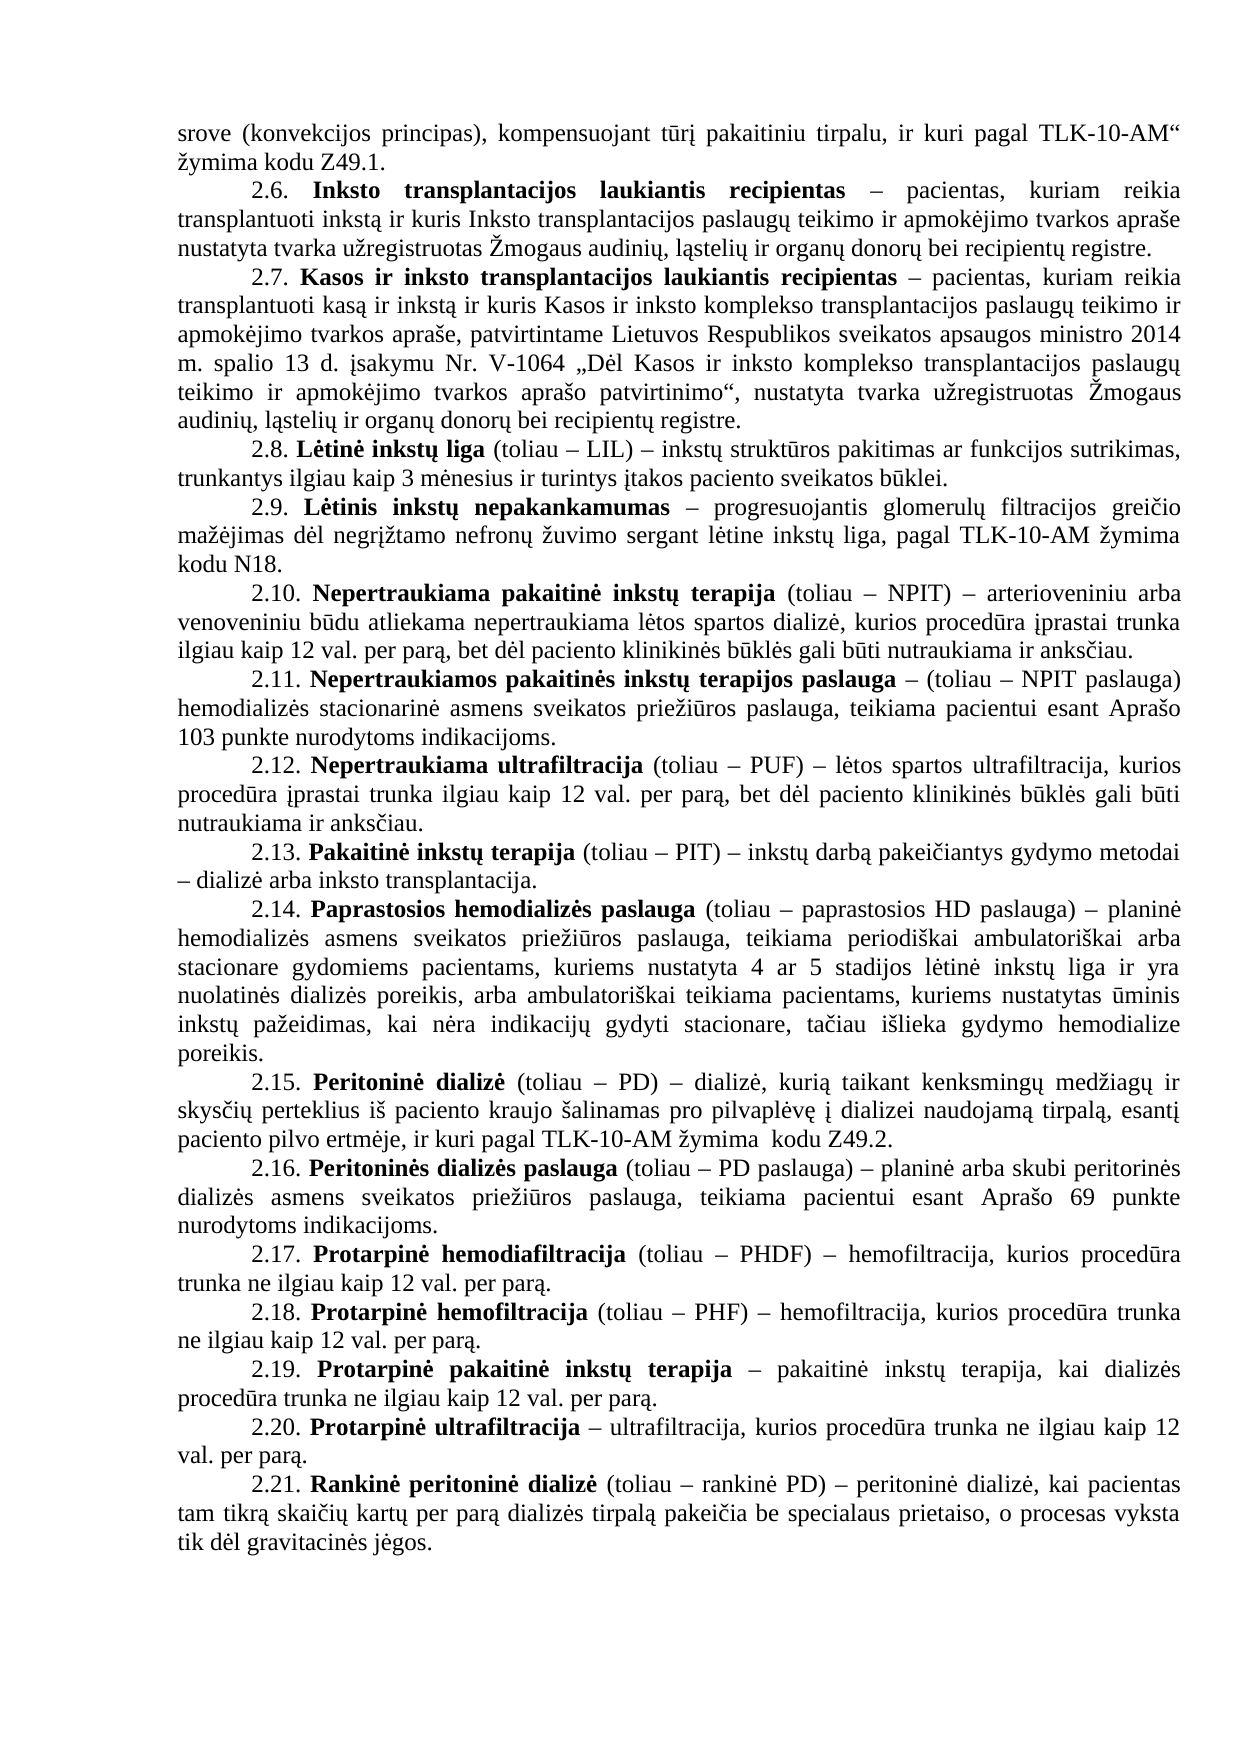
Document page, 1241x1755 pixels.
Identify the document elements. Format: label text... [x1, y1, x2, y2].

text 2.10. Nepertraukiama pakaitinė inkstų terapija (toliau – NPIT) – arterioveniniu arba venoveniniu būdu atliekama nepertraukiama lėtos spartos dializė, kurios procedūra įprastai trunka ilgiau kaip 12 val. per parą, bet dėl paciento klinikinės būklės gali būti nutraukiama ir anksčiau. [177, 578, 1181, 664]
text 2.9. Lėtinis inkstų nepakankamumas – progresuojantis glomerulų filtracijos greičio mažėjimas dėl negrįžtamo nefronų žuvimo sergant lėtine inkstų liga, pagal TLK-10-AM žymima kodu N18. [177, 492, 1181, 578]
text 2.7. Kasos ir inksto transplantacijos laukiantis recipientas – pacientas, kuriam reikia transplantuoti kasą ir inkstą ir kuris Kasos ir inksto komplekso transplantacijos paslaugų teikimo ir apmokėjimo tvarkos apraše, patvirtintame Lietuvos Respublikos sveikatos apsaugos ministro 2014 m. spalio 13 d. įsakymu Nr. V-1064 „Dėl Kasos ir inksto komplekso transplantacijos paslaugų teikimo ir apmokėjimo tvarkos aprašo patvirtinimo“, nustatyta tvarka užregistruotas Žmogaus audinių, ląstelių ir organų donorų bei recipientų registre. [177, 262, 1181, 434]
text 2.8. Lėtinė inkstų liga (toliau – LIL) – inkstų struktūros pakitimas ar funkcijos sutrikimas, trunkantys ilgiau kaip 3 mėnesius ir turintys įtakos paciento sveikatos būklei. [177, 434, 1181, 492]
text 2.21. Rankinė peritoninė dializė (toliau – rankinė PD) – peritoninė dializė, kai pacientas tam tikrą skaičių kartų per parą dializės tirpalą pakeičia be specialaus prietaiso, o procesas vyksta tik dėl gravitacinės jėgos. [177, 1469, 1181, 1556]
text 2.14. Paprastosios hemodializės paslauga (toliau – paprastosios HD paslauga) – planinė hemodializės asmens sveikatos priežiūros paslauga, teikiama periodiškai ambulatoriškai arba stacionare gydomiems pacientams, kuriems nustatyta 4 ar 5 stadijos lėtinė inkstų liga ir yra nuolatinės dializės poreikis, arba ambulatoriškai teikiama pacientams, kuriems nustatytas ūminis inkstų pažeidimas, kai nėra indikacijų gydyti stacionare, tačiau išlieka gydymo hemodialize poreikis. [177, 894, 1181, 1067]
text srove (konvekcijos principas), kompensuojant tūrį pakaitiniu tirpalu, ir kuri pagal TLK-10-AM“ žymima kodu Z49.1. [177, 118, 1181, 176]
text 2.13. Pakaitinė inkstų terapija (toliau – PIT) – inkstų darbą pakeičiantys gydymo metodai – dializė arba inksto transplantacija. [177, 837, 1181, 894]
text 2.16. Peritoninės dializės paslauga (toliau – PD paslauga) – planinė arba skubi peritorinės dializės asmens sveikatos priežiūros paslauga, teikiama pacientui esant Aprašo 69 punkte nurodytoms indikacijoms. [177, 1153, 1181, 1239]
text 2.11. Nepertraukiamos pakaitinės inkstų terapijos paslauga – (toliau – NPIT paslauga) hemodializės stacionarinė asmens sveikatos priežiūros paslauga, teikiama pacientui esant Aprašo 103 punkte nurodytoms indikacijoms. [177, 664, 1181, 751]
text 2.20. Protarpinė ultrafiltracija – ultrafiltracija, kurios procedūra trunka ne ilgiau kaip 12 val. per parą. [177, 1412, 1181, 1469]
text 2.18. Protarpinė hemofiltracija (toliau – PHF) – hemofiltracija, kurios procedūra trunka ne ilgiau kaip 12 val. per parą. [177, 1297, 1181, 1354]
text 2.12. Nepertraukiama ultrafiltracija (toliau – PUF) – lėtos spartos ultrafiltracija, kurios procedūra įprastai trunka ilgiau kaip 12 val. per parą, bet dėl paciento klinikinės būklės gali būti nutraukiama ir anksčiau. [177, 751, 1181, 837]
text 2.19. Protarpinė pakaitinė inkstų terapija – pakaitinė inkstų terapija, kai dializės procedūra trunka ne ilgiau kaip 12 val. per parą. [177, 1354, 1181, 1412]
text 2.6. Inksto transplantacijos laukiantis recipientas – pacientas, kuriam reikia transplantuoti inkstą ir kuris Inksto transplantacijos paslaugų teikimo ir apmokėjimo tvarkos apraše nustatyta tvarka užregistruotas Žmogaus audinių, ląstelių ir organų donorų bei recipientų registre. [177, 176, 1181, 262]
text 2.15. Peritoninė dializė (toliau – PD) – dializė, kurią taikant kenksmingų medžiagų ir skysčių perteklius iš paciento kraujo šalinamas pro pilvaplėvę į dializei naudojamą tirpalą, esantį paciento pilvo ertmėje, ir kuri pagal TLK-10-AM žymima kodu Z49.2. [177, 1067, 1181, 1153]
text 2.17. Protarpinė hemodiafiltracija (toliau – PHDF) – hemofiltracija, kurios procedūra trunka ne ilgiau kaip 12 val. per parą. [177, 1239, 1181, 1297]
